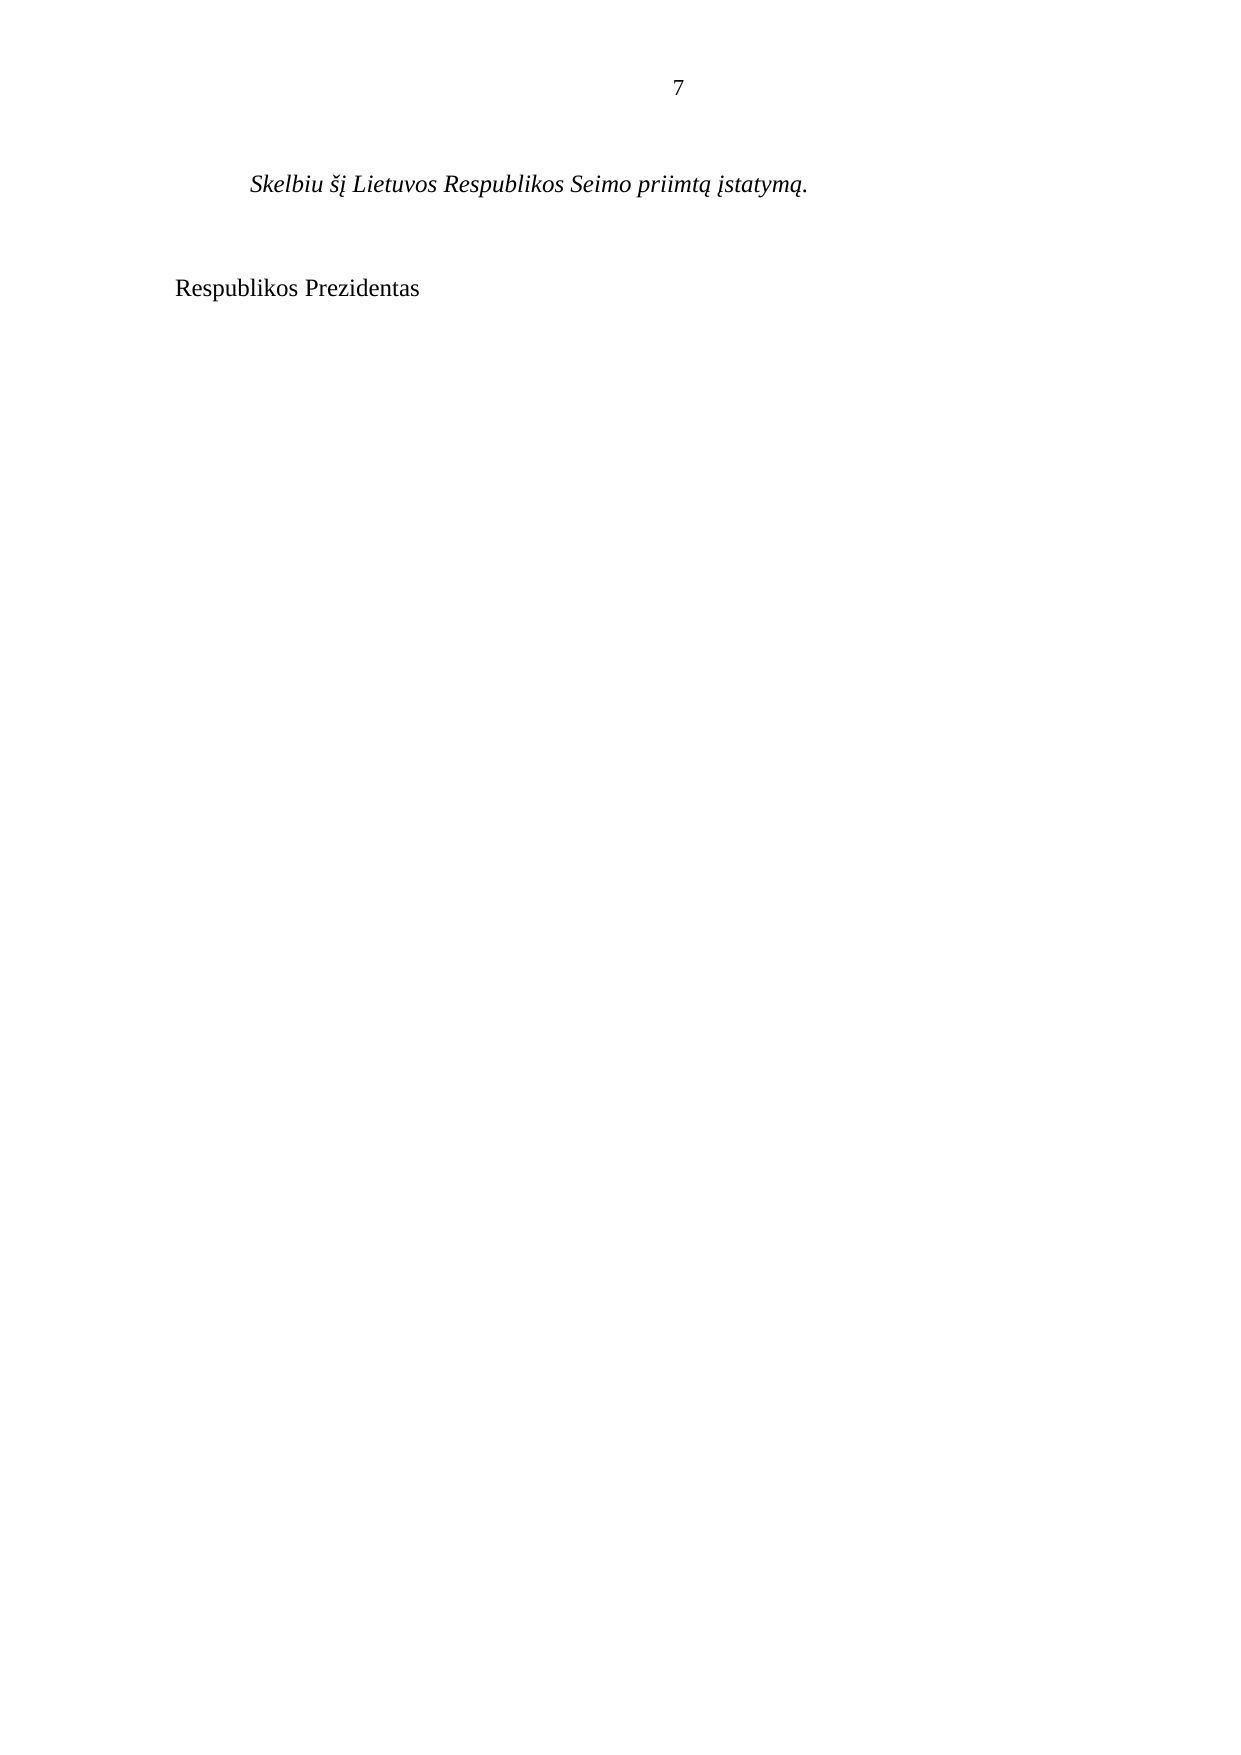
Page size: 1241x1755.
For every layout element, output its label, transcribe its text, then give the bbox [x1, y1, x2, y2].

text Respublikos Prezidentas [175, 273, 1182, 301]
text Skelbiu šį Lietuvos Respublikos Seimo priimtą įstatymą. [175, 169, 1182, 198]
